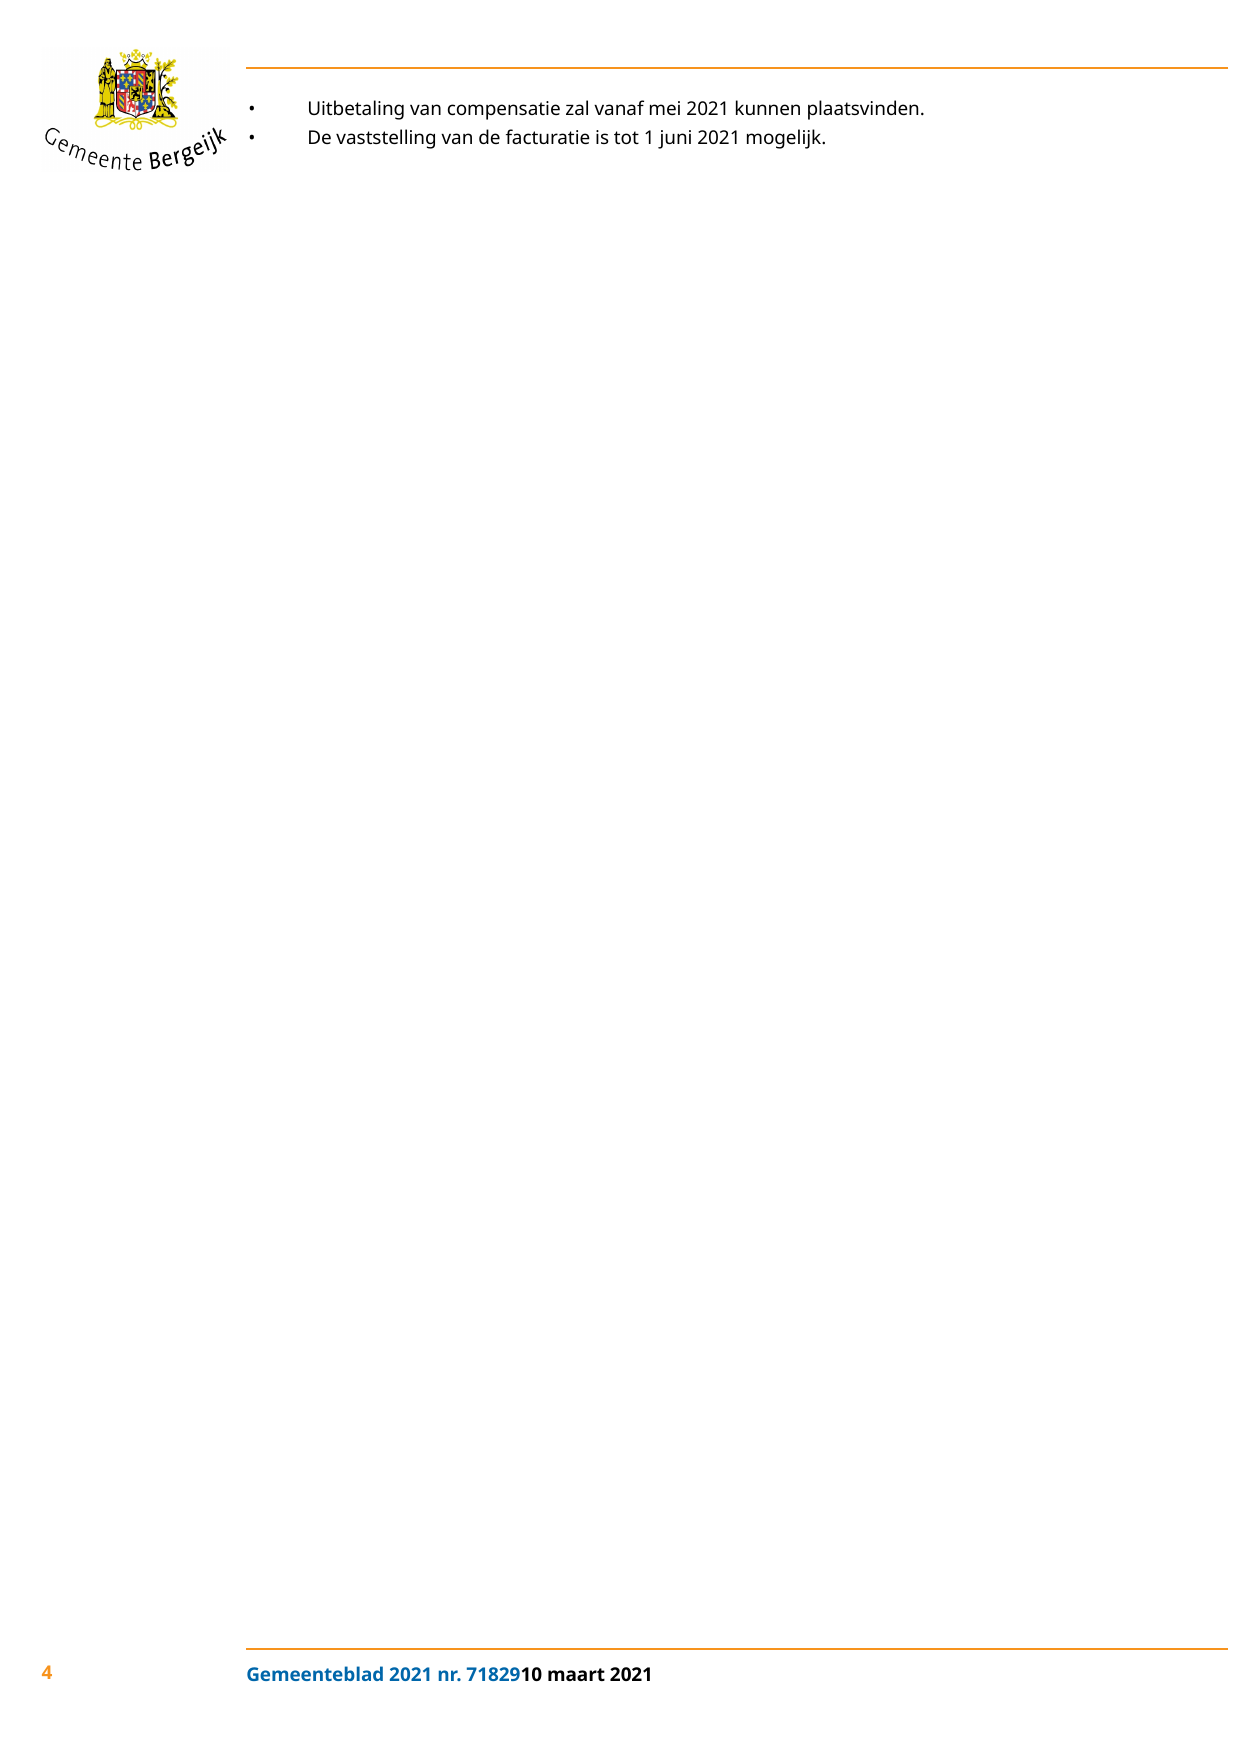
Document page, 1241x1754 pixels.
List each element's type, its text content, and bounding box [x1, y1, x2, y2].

picture [41, 47, 231, 172]
list De vaststelling van de facturatie is tot 1 juni 2021 mogelijk. [248, 124, 1152, 150]
list Uitbetaling van compensatie zal vanaf mei 2021 kunnen plaatsvinden. [248, 95, 1152, 121]
